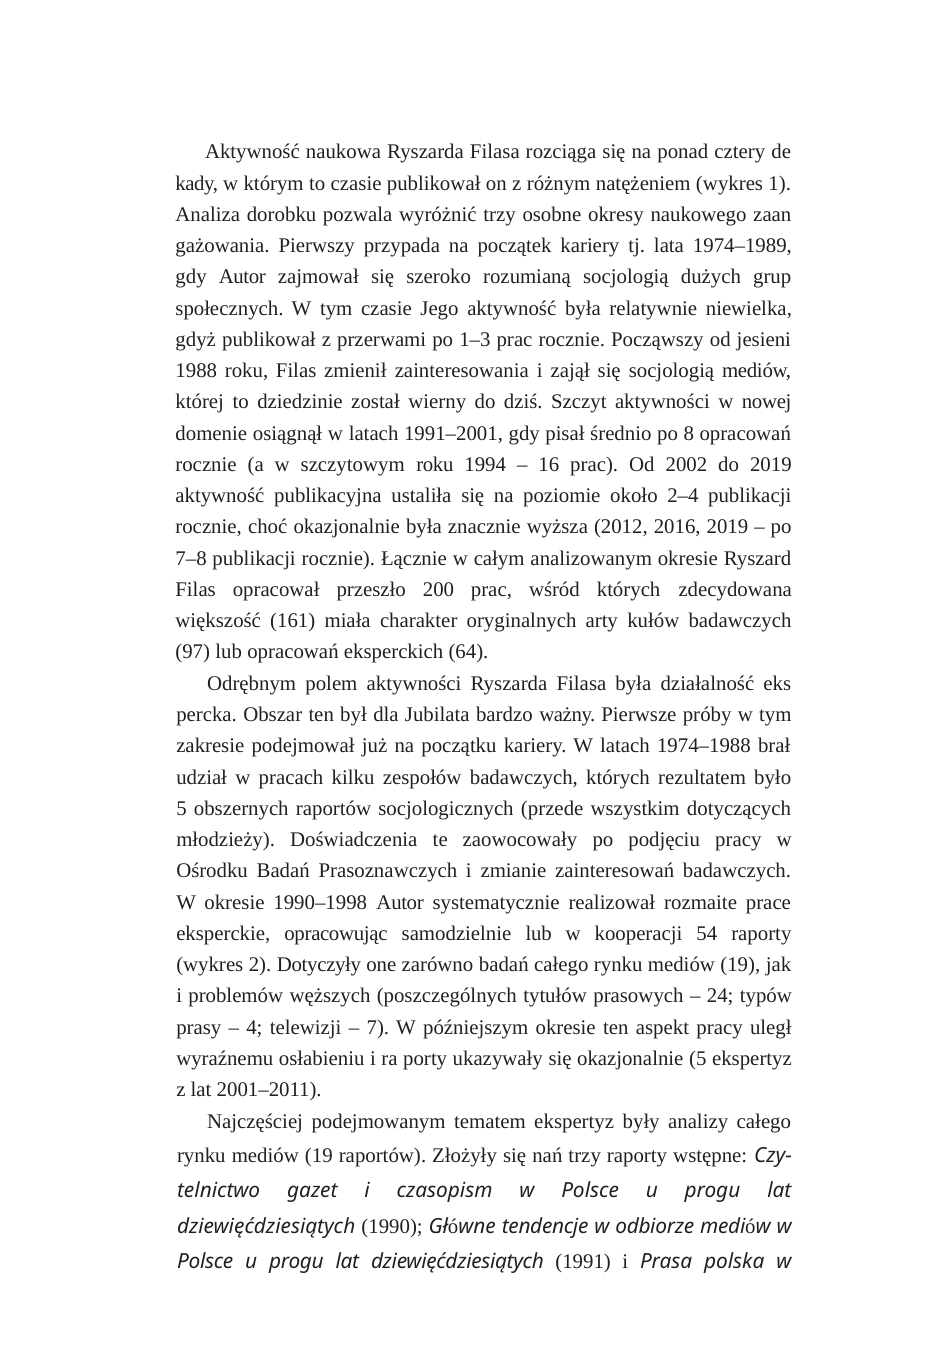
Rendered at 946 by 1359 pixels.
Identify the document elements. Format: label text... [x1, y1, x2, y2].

text Aktywność naukowa Ryszarda Filasa rozciąga się na ponad cztery de­ kady, w którym to czasie publikował on z różnym natężeniem (wykres 1). Analiza dorobku pozwala wyróżnić trzy osobne okresy naukowego zaan­ gażowania. Pierwszy przypada na początek kariery tj. lata 1974–1989, gdy Autor zajmował się szeroko rozumianą socjologią dużych grup społecznych. W tym czasie Jego aktywność była relatywnie niewielka, gdyż publikował z przerwami po 1–3 prac rocznie. Począwszy od jesieni 1988 roku, Filas zmienił zainteresowania i zajął się socjologią mediów, której to dziedzinie został wierny do dziś. Szczyt aktywności w nowej domenie osiągnął w latach 1991–2001, gdy pisał średnio po 8 opracowań rocznie (a w szczytowym roku 1994 – 16 prac). Od 2002 do 2019 aktywność publikacyjna ustaliła się na poziomie około 2–4 publikacji rocznie, choć okazjonalnie była znacznie wyższa (2012, 2016, 2019 – po 7–8 publikacji rocznie). Łącznie w całym analizowanym okresie Ryszard Filas opracował przeszło 200 prac, wśród których zdecydowana większość (161) miała charakter oryginalnych arty­ kułów badawczych (97) lub opracowań eksperckich (64). [175, 139, 792, 663]
text Odrębnym polem aktywności Ryszarda Filasa była działalność eks­ percka. Obszar ten był dla Jubilata bardzo ważny. Pierwsze próby w tym zakresie podejmował już na początku kariery. W latach 1974–1988 brał udział w pracach kilku zespołów badawczych, których rezultatem było 5 obszernych raportów socjologicznych (przede wszystkim dotyczących młodzieży). Doświadczenia te zaowocowały po podjęciu pracy w Ośrodku Badań Prasoznawczych i zmianie zainteresowań badawczych. W okresie 1990–1998 Autor systematycznie realizował rozmaite prace eksperckie, opracowując samodzielnie lub w kooperacji 54 raporty (wykres 2). Dotyczyły one zarówno badań całego rynku mediów (19), jak i problemów węższych (poszczególnych tytułów prasowych – 24; typów prasy – 4; telewizji – 7). W późniejszym okresie ten aspekt pracy uległ wyraźnemu osłabieniu i ra­ porty ukazywały się okazjonalnie (5 ekspertyz z lat 2001–2011). [176, 671, 792, 1101]
text Najczęściej podejmowanym tematem ekspertyz były analizy całego rynku mediów (19 raportów). Złożyły się nań trzy raporty wstępne: Czy- telnictwo gazet i czasopism w Polsce u progu lat dziewięćdziesiątych (1990); Główne tendencje w odbiorze mediów w Polsce u progu lat dziewięćdziesiątych (1991) i Prasa polska w [177, 1109, 792, 1275]
